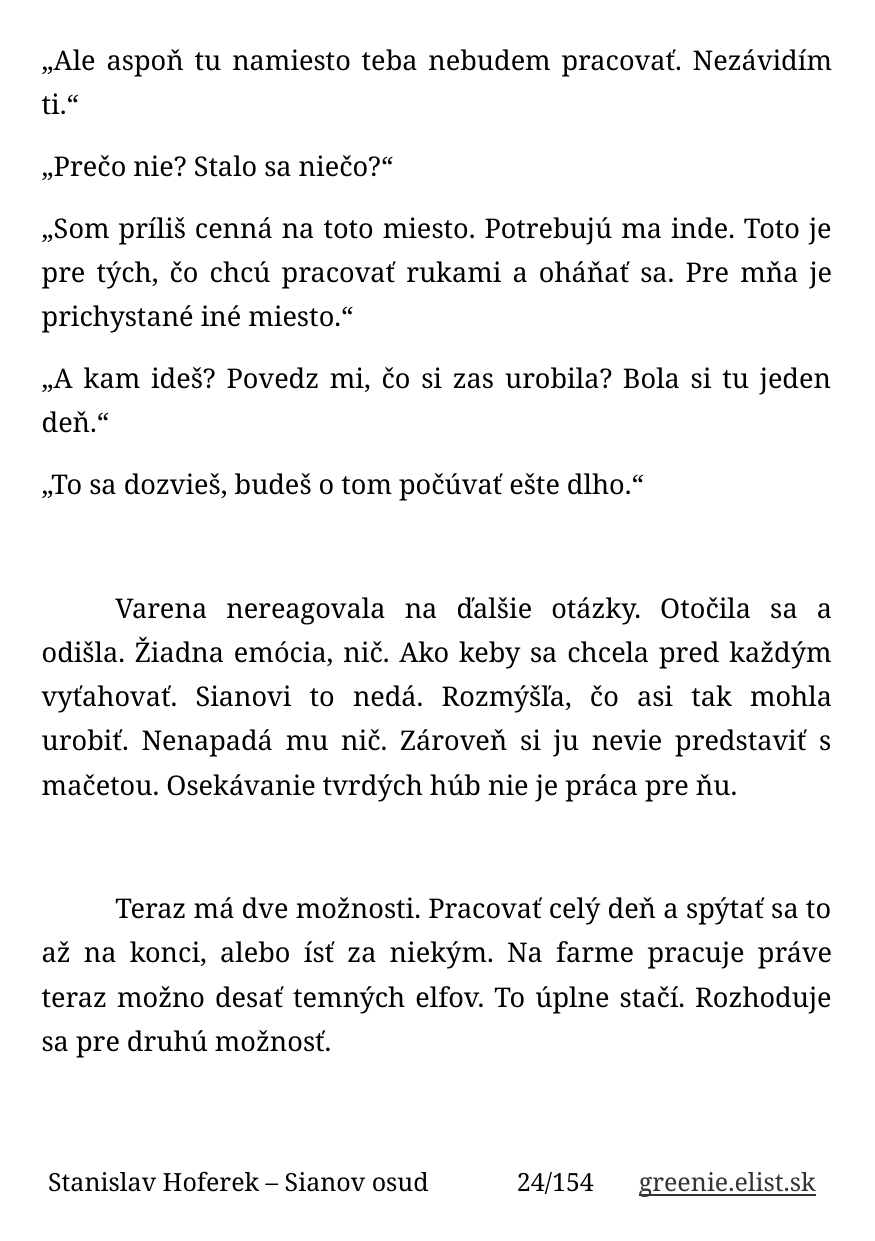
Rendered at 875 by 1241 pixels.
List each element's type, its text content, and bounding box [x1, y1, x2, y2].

text „Prečo nie? Stalo sa niečo?“ [41, 147, 833, 184]
text Varena nereagovala na ďalšie otázky. Otočila sa a odišla. Žiadna emócia, nič. Ako keby sa chcela pred každým vyťahovať. Sianovi to nedá. Rozmýšľa, čo asi tak mohla urobiť. Nenapadá mu nič. Zároveň si ju nevie predstaviť s mačetou. Osekávanie tvrdých húb nie je práca pre ňu. [41, 589, 833, 803]
text „A kam ideš? Povedz mi, čo si zas urobila? Bola si tu jeden deň.“ [41, 359, 833, 441]
text „Ale aspoň tu namiesto teba nebudem pracovať. Nezávidím ti.“ [41, 41, 833, 122]
text „Som príliš cenná na toto miesto. Potrebujú ma inde. Toto je pre tých, čo chcú pracovať rukami a oháňať sa. Pre mňa je prichystané iné miesto.“ [41, 209, 833, 334]
text „To sa dozvieš, budeš o tom počúvať ešte dlho.“ [41, 466, 833, 502]
text Teraz má dve možnosti. Pracovať celý deň a spýtať sa to až na konci, alebo ísť za niekým. Na farme pracuje práve teraz možno desať temných elfov. To úplne stačí. Rozhoduje sa pre druhú možnosť. [41, 890, 833, 1059]
